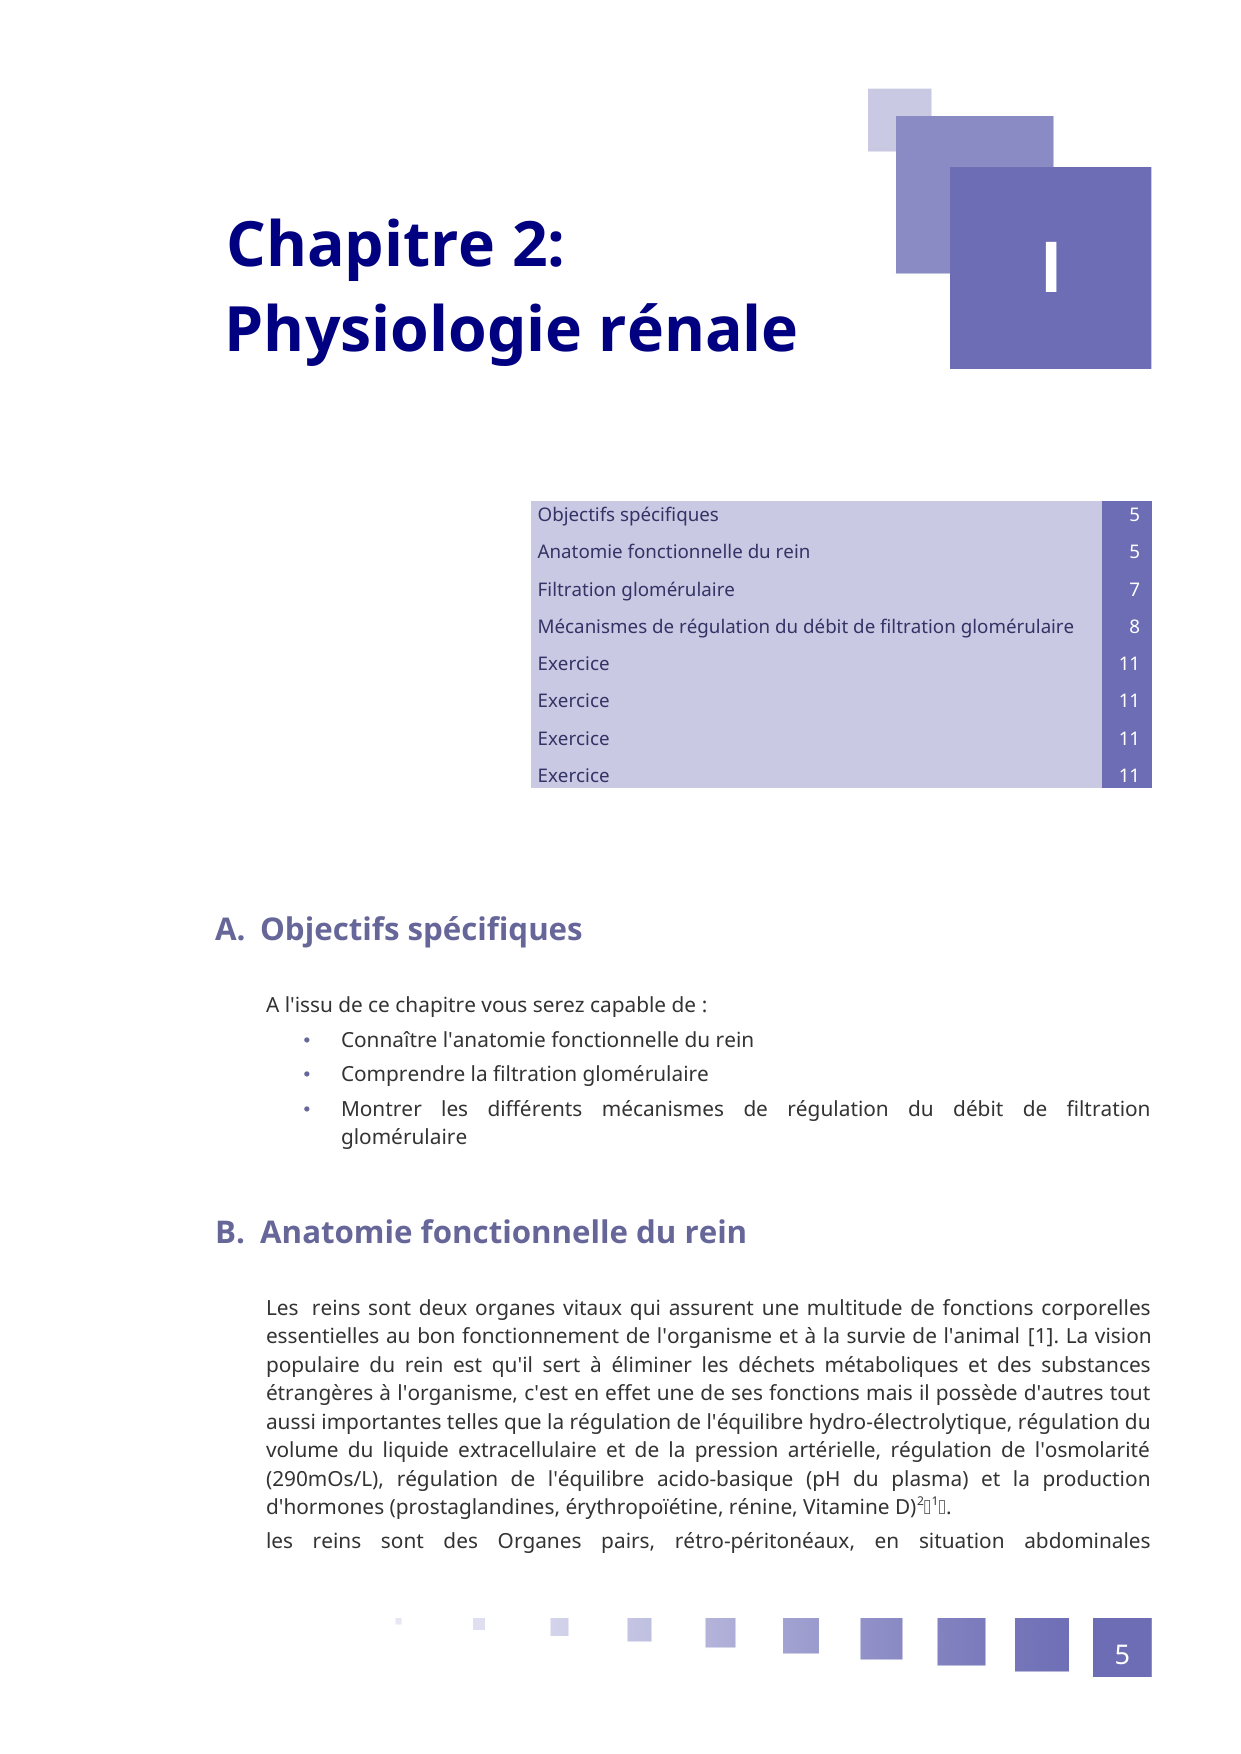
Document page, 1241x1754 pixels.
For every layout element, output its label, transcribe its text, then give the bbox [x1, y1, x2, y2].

title Anatomie fonctionnelle du rein 5 [537, 539, 1140, 564]
title Exercice 11 [537, 725, 1140, 751]
title Exercice 11 [537, 651, 1140, 676]
title Exercice 11 [537, 762, 1140, 788]
list Comprendre la filtration glomérulaire [303, 1059, 1152, 1088]
title Anatomie fonctionnelle du rein [207, 1210, 1152, 1252]
text les reins sont des Organes pairs, rétro-péritonéaux, en situation abdominales [266, 1527, 1152, 1555]
text I [951, 227, 1152, 308]
title Exercice 11 [537, 688, 1140, 713]
list Connaître l'anatomie fonctionnelle du rein [303, 1025, 1152, 1053]
title Objectifs spécifiques 5 [537, 501, 1140, 527]
title Mécanismes de régulation du débit de filtration glomérulaire 8 [537, 613, 1140, 639]
title Objectifs spécifiques [207, 907, 1152, 950]
text Les reins sont deux organes vitaux qui assurent une multitude de fonctions corporelles essentielles au bon fonctionnement de l'organisme et à la survie de l'animal [1]. La vision populaire du rein est qu'il sert à éliminer les déchets métaboliques et des substances étrangères à l'organisme, c'est en effet une de ses fonctions mais il possède d'autres tout aussi importantes telles que la régulation de l'équilibre hydro-électrolytique, régulation du volume du liquide extracellulaire et de la pression artérielle, régulation de l'osmolarité (290mOs/L), régulation de l'équilibre acido-basique (pH du plasma) et la production d'hormones (prostaglandines, érythropoïétine, rénine, Vitamine D)21. [266, 1293, 1152, 1521]
text A l'issu de ce chapitre vous serez capable de : [266, 991, 1152, 1019]
picture [351, 88, 1152, 889]
title Filtration glomérulaire 7 [537, 576, 1140, 601]
picture [351, 1618, 1152, 1678]
list Montrer les différents mécanismes de régulation du débit de filtration glomérulaire [303, 1094, 1152, 1151]
title I - Chapitre 2: Physiologie rénale [224, 199, 868, 369]
